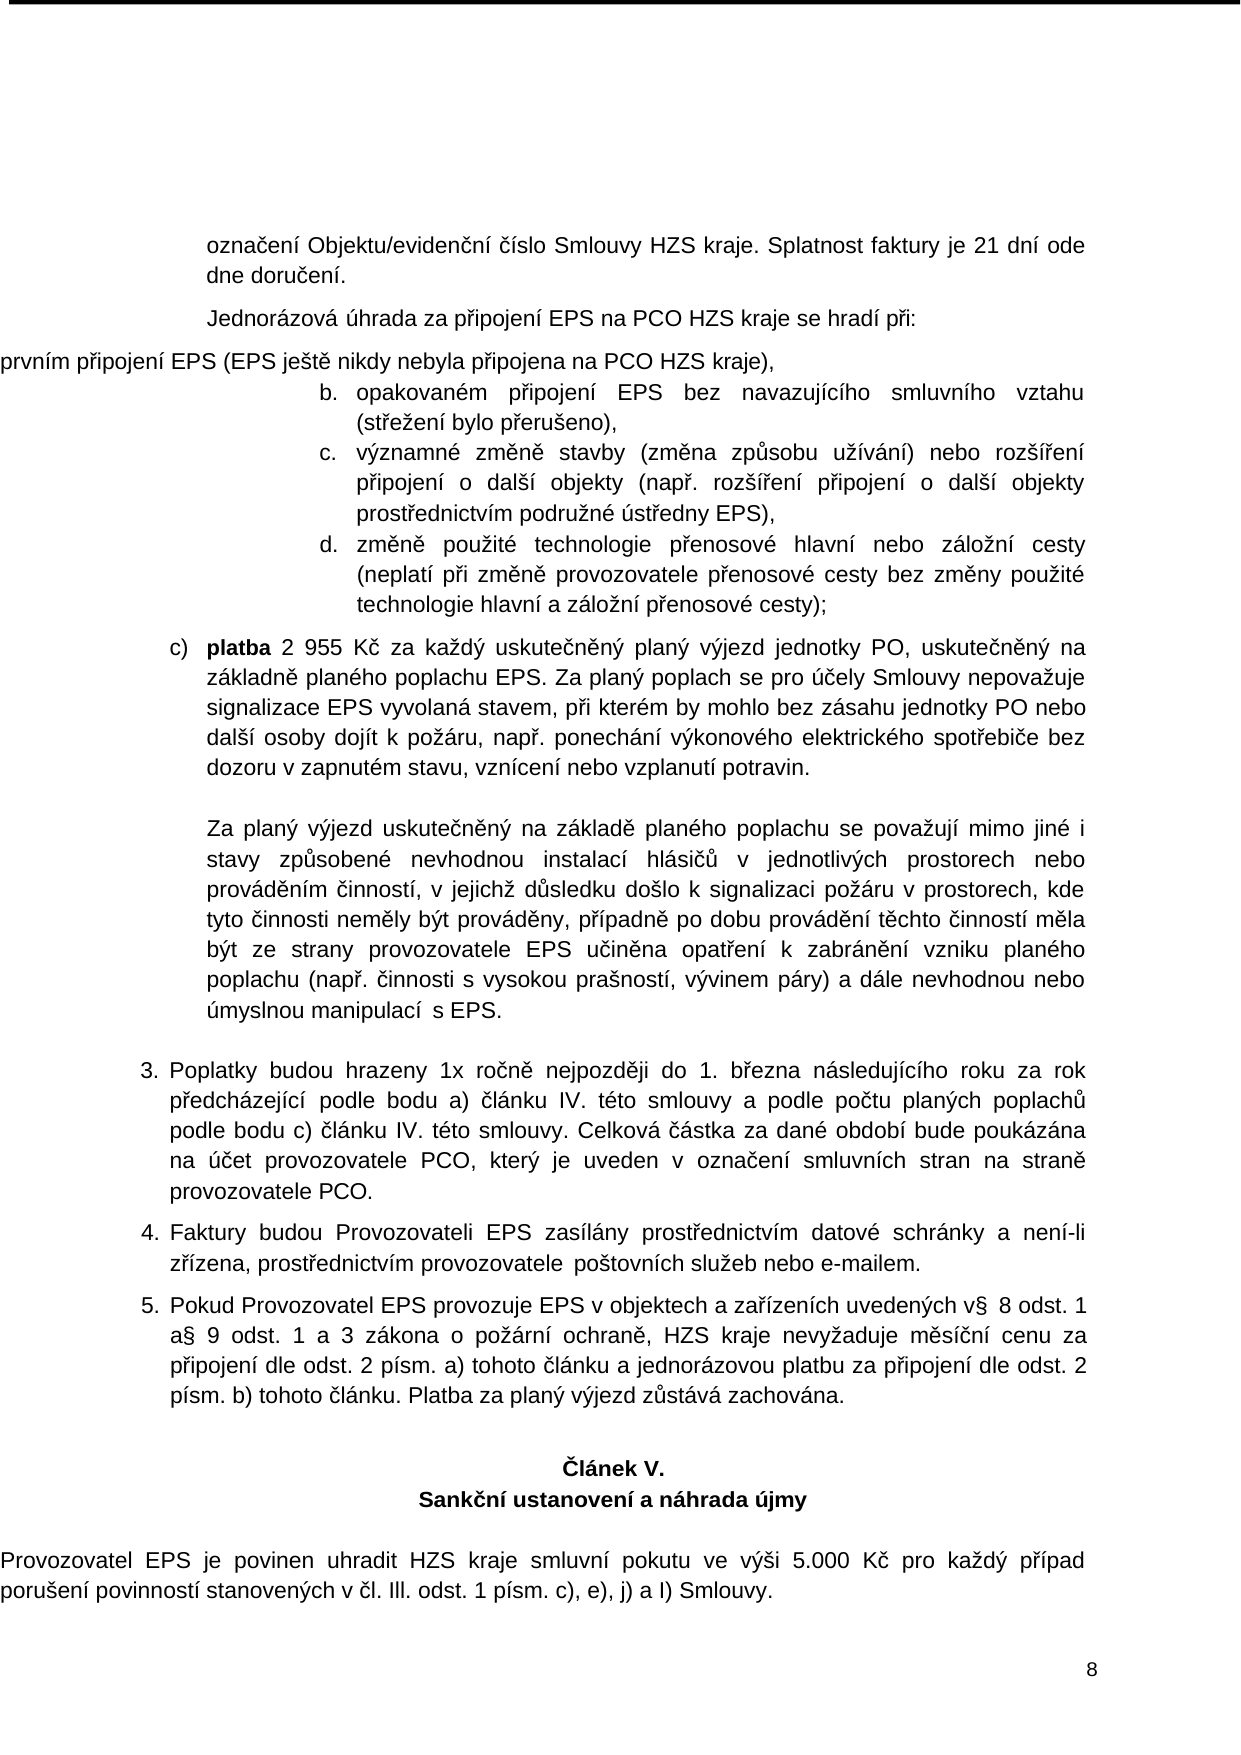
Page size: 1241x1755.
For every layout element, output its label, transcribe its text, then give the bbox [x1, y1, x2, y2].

list změně použité technologie přenosové hlavní nebo záložní cesty (neplatí při změně provozovatele přenosové cesty bez změny použité technologie hlavní a záložní přenosové cesty); [319, 531, 1085, 617]
text Jednorázová úhrada za připojení EPS na PCO HZS kraje se hradí při: [207, 304, 1167, 331]
list Poplatky budou hrazeny 1x ročně nejpozději do 1. března následujícího roku za rok předcházející podle bodu a) článku IV. této smlouvy a podle počtu planých poplachů podle bodu c) článku IV. této smlouvy. Celková částka za dané období bude poukázána na účet provozovatele PCO, který je uveden v označení smluvních stran na straně provozovatele PCO. [140, 1057, 1086, 1204]
list opakovaném připojení EPS bez navazujícího smluvního vztahu (střežení bylo přerušeno), [319, 378, 1084, 435]
text Článek V. [60, 1456, 1167, 1481]
list platba 2 955 Kč za každý uskutečněný planý výjezd jednotky PO, uskutečněný na základně planého poplachu EPS. Za planý poplach se pro účely Smlouvy nepovažuje signalizace EPS vyvolaná stavem, při kterém by mohlo bez zásahu jednotky PO nebo další osoby dojít k požáru, např. ponechání výkonového elektrického spotřebiče bez dozoru v zapnutém stavu, vznícení nebo vzplanutí potravin. [169, 633, 1086, 781]
list významné změně stavby (změna způsobu užívání) nebo rozšíření připojení o další objekty (např. rozšíření připojení o další objekty prostřednictvím podružné ústředny EPS), [319, 439, 1084, 526]
text označení Objektu/evidenční číslo Smlouvy HZS kraje. Splatnost faktury je 21 dní ode dne doručení. [206, 232, 1086, 289]
list prvním připojení EPS (EPS ještě nikdy nebyla připojena na PCO HZS kraje), [0, 348, 1086, 374]
list Pokud Provozovatel EPS provozuje EPS v objektech a zařízeních uvedených v§ 8 odst. 1 a§ 9 odst. 1 a 3 zákona o požární ochraně, HZS kraje nevyžaduje měsíční cenu za připojení dle odst. 2 písm. a) tohoto článku a jednorázovou platbu za připojení dle odst. 2 písm. b) tohoto článku. Platba za planý výjezd zůstává zachována. [141, 1292, 1088, 1409]
list Faktury budou Provozovateli EPS zasílány prostřednictvím datové schránky a není-li zřízena, prostřednictvím provozovatele poštovních služeb nebo e-mailem. [141, 1219, 1087, 1276]
text Za planý výjezd uskutečněný na základě planého poplachu se považují mimo jiné i stavy způsobené nevhodnou instalací hlásičů v jednotlivých prostorech nebo prováděním činností, v jejichž důsledku došlo k signalizaci požáru v prostorech, kde tyto činnosti neměly být prováděny, případně po dobu provádění těchto činností měla být ze strany provozovatele EPS učiněna opatření k zabránění vzniku planého poplachu (např. činnosti s vysokou prašností, vývinem páry) a dále nevhodnou nebo úmyslnou manipulací s EPS. [206, 815, 1086, 1023]
text Sankční ustanovení a náhrada újmy [59, 1487, 1167, 1512]
list Provozovatel EPS je povinen uhradit HZS kraje smluvní pokutu ve výši 5.000 Kč pro každý případ porušení povinností stanovených v čl. Ill. odst. 1 písm. c), e), j) a I) Smlouvy. [0, 1547, 1086, 1603]
